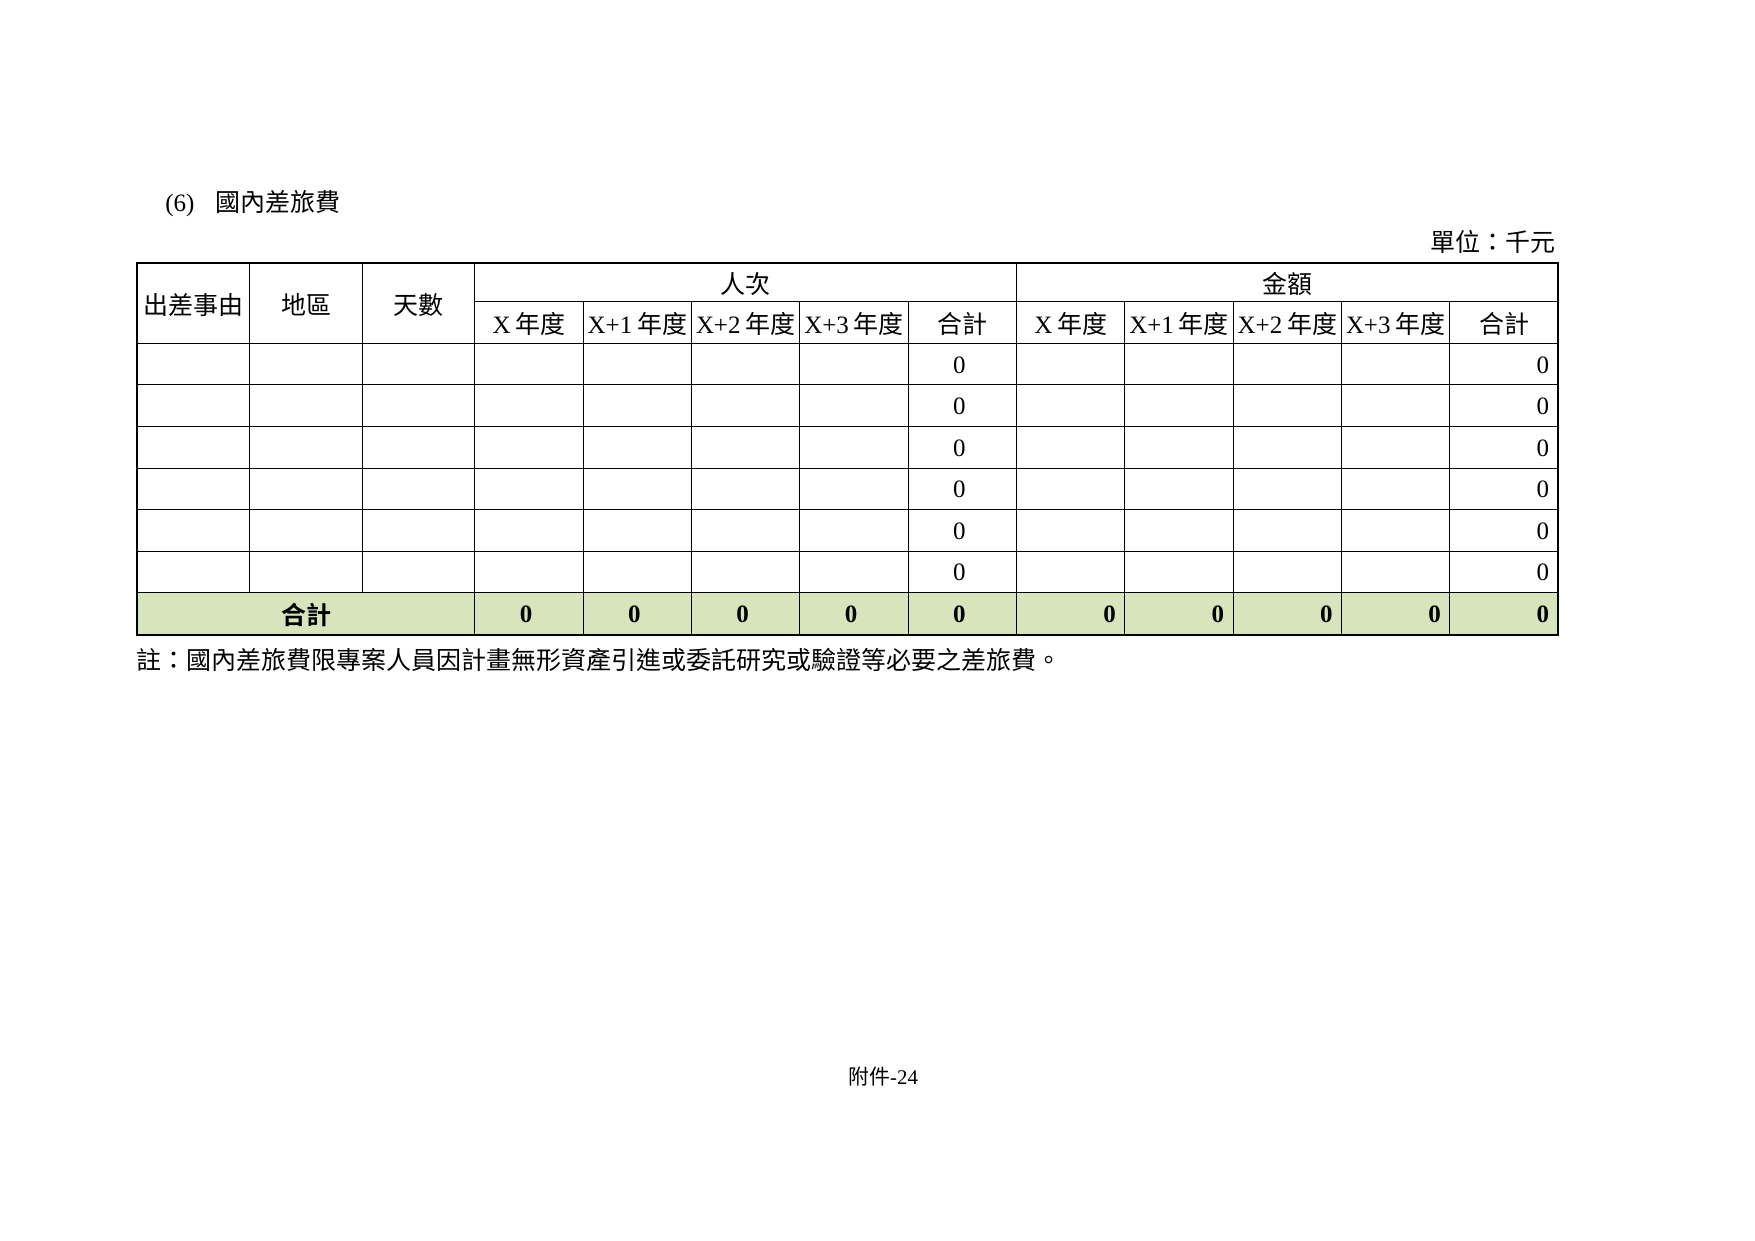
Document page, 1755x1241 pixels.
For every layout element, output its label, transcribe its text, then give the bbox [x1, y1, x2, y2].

table_cell [138, 427, 249, 467]
table_cell 出差事由 [138, 264, 249, 343]
table_cell [1234, 552, 1341, 592]
table_cell [800, 552, 908, 592]
table_cell 0 [909, 510, 1016, 551]
table_cell [800, 510, 908, 551]
table_cell 0 [1450, 344, 1557, 384]
table_cell [1017, 344, 1124, 384]
table_cell [138, 469, 249, 509]
table_cell 0 [1342, 593, 1449, 634]
table_cell 0 [1017, 593, 1124, 634]
table_cell [1342, 344, 1449, 384]
table_cell 0 [1450, 552, 1557, 592]
table_cell [1234, 344, 1341, 384]
table_cell [250, 552, 362, 592]
table_cell [1342, 552, 1449, 592]
table_cell [363, 510, 474, 551]
table_cell 金額 [1017, 264, 1557, 301]
table_cell [363, 552, 474, 592]
table_cell [250, 344, 362, 384]
table_header 國內差旅費 [137, 179, 1558, 220]
table_cell [1125, 344, 1233, 384]
table_cell 0 [1450, 427, 1557, 467]
table_cell [363, 385, 474, 426]
table_cell 0 [1450, 385, 1557, 426]
table_cell 0 [909, 593, 1016, 634]
table_cell X+1年度 [1125, 302, 1233, 343]
table_cell [475, 427, 583, 467]
table_cell [475, 469, 583, 509]
table_cell [250, 469, 362, 509]
table_cell [1342, 510, 1449, 551]
table_cell [475, 385, 583, 426]
table_cell [1125, 385, 1233, 426]
table_cell 0 [909, 552, 1016, 592]
table_cell X+3年度 [800, 302, 908, 343]
table_cell [1017, 385, 1124, 426]
table_cell X+3年度 [1342, 302, 1449, 343]
table_cell [692, 552, 799, 592]
table_cell [1342, 469, 1449, 509]
table_cell 天數 [363, 264, 474, 343]
table_cell 0 [584, 593, 691, 634]
table_cell [1234, 385, 1341, 426]
table_cell 0 [475, 593, 583, 634]
table_cell [1017, 510, 1124, 551]
table_cell [475, 510, 583, 551]
table_cell [250, 427, 362, 467]
table_cell [475, 552, 583, 592]
table_cell X年度 [1017, 302, 1124, 343]
table_cell [692, 385, 799, 426]
table_cell [1342, 385, 1449, 426]
table_cell [800, 385, 908, 426]
table_cell 0 [800, 593, 908, 634]
table_cell [800, 344, 908, 384]
table_cell [1125, 552, 1233, 592]
table_cell [1234, 427, 1341, 467]
table_cell 0 [909, 469, 1016, 509]
table_cell 單位：千元 [137, 220, 1558, 262]
table_cell 0 [1234, 593, 1341, 634]
table_cell [1234, 510, 1341, 551]
table_cell [692, 510, 799, 551]
table_cell 合計 [138, 593, 474, 634]
table_cell 0 [909, 427, 1016, 467]
table_cell [1125, 427, 1233, 467]
table_cell 合計 [1450, 302, 1557, 343]
table_cell 地區 [250, 264, 362, 343]
table_cell [138, 510, 249, 551]
table_cell [250, 385, 362, 426]
table_cell [1342, 427, 1449, 467]
table_cell 0 [1450, 593, 1557, 634]
table_cell [584, 344, 691, 384]
table_cell [584, 385, 691, 426]
table_cell [363, 469, 474, 509]
table_cell 0 [909, 344, 1016, 384]
table_cell [692, 427, 799, 467]
table_cell [1234, 469, 1341, 509]
table_cell X+1年度 [584, 302, 691, 343]
table_cell [692, 344, 799, 384]
table_cell [584, 469, 691, 509]
table_cell X+2年度 [692, 302, 799, 343]
table_cell [250, 510, 362, 551]
table_cell [1125, 469, 1233, 509]
table_cell X+2年度 [1234, 302, 1341, 343]
table_cell 0 [1450, 469, 1557, 509]
table_cell [475, 344, 583, 384]
table_cell [1125, 510, 1233, 551]
table_cell [692, 469, 799, 509]
table_cell [363, 344, 474, 384]
table_cell 0 [909, 385, 1016, 426]
table_cell [1017, 469, 1124, 509]
table_cell [584, 510, 691, 551]
table_cell [584, 552, 691, 592]
table_cell [138, 344, 249, 384]
table_cell [138, 385, 249, 426]
table_cell X年度 [475, 302, 583, 343]
table_cell [584, 427, 691, 467]
table_cell 人次 [475, 264, 1016, 301]
table_cell [800, 427, 908, 467]
table_cell [138, 552, 249, 592]
table_cell [1017, 552, 1124, 592]
table_cell 0 [1125, 593, 1233, 634]
table_cell [363, 427, 474, 467]
table_cell [800, 469, 908, 509]
table_cell 合計 [909, 302, 1016, 343]
table_cell 0 [1450, 510, 1557, 551]
table_cell [1017, 427, 1124, 467]
text 註：國內差旅費限專案人員因計畫無形資產引進或委託研究或驗證等必要之差旅費。 [136, 636, 1630, 677]
table_cell 0 [692, 593, 799, 634]
